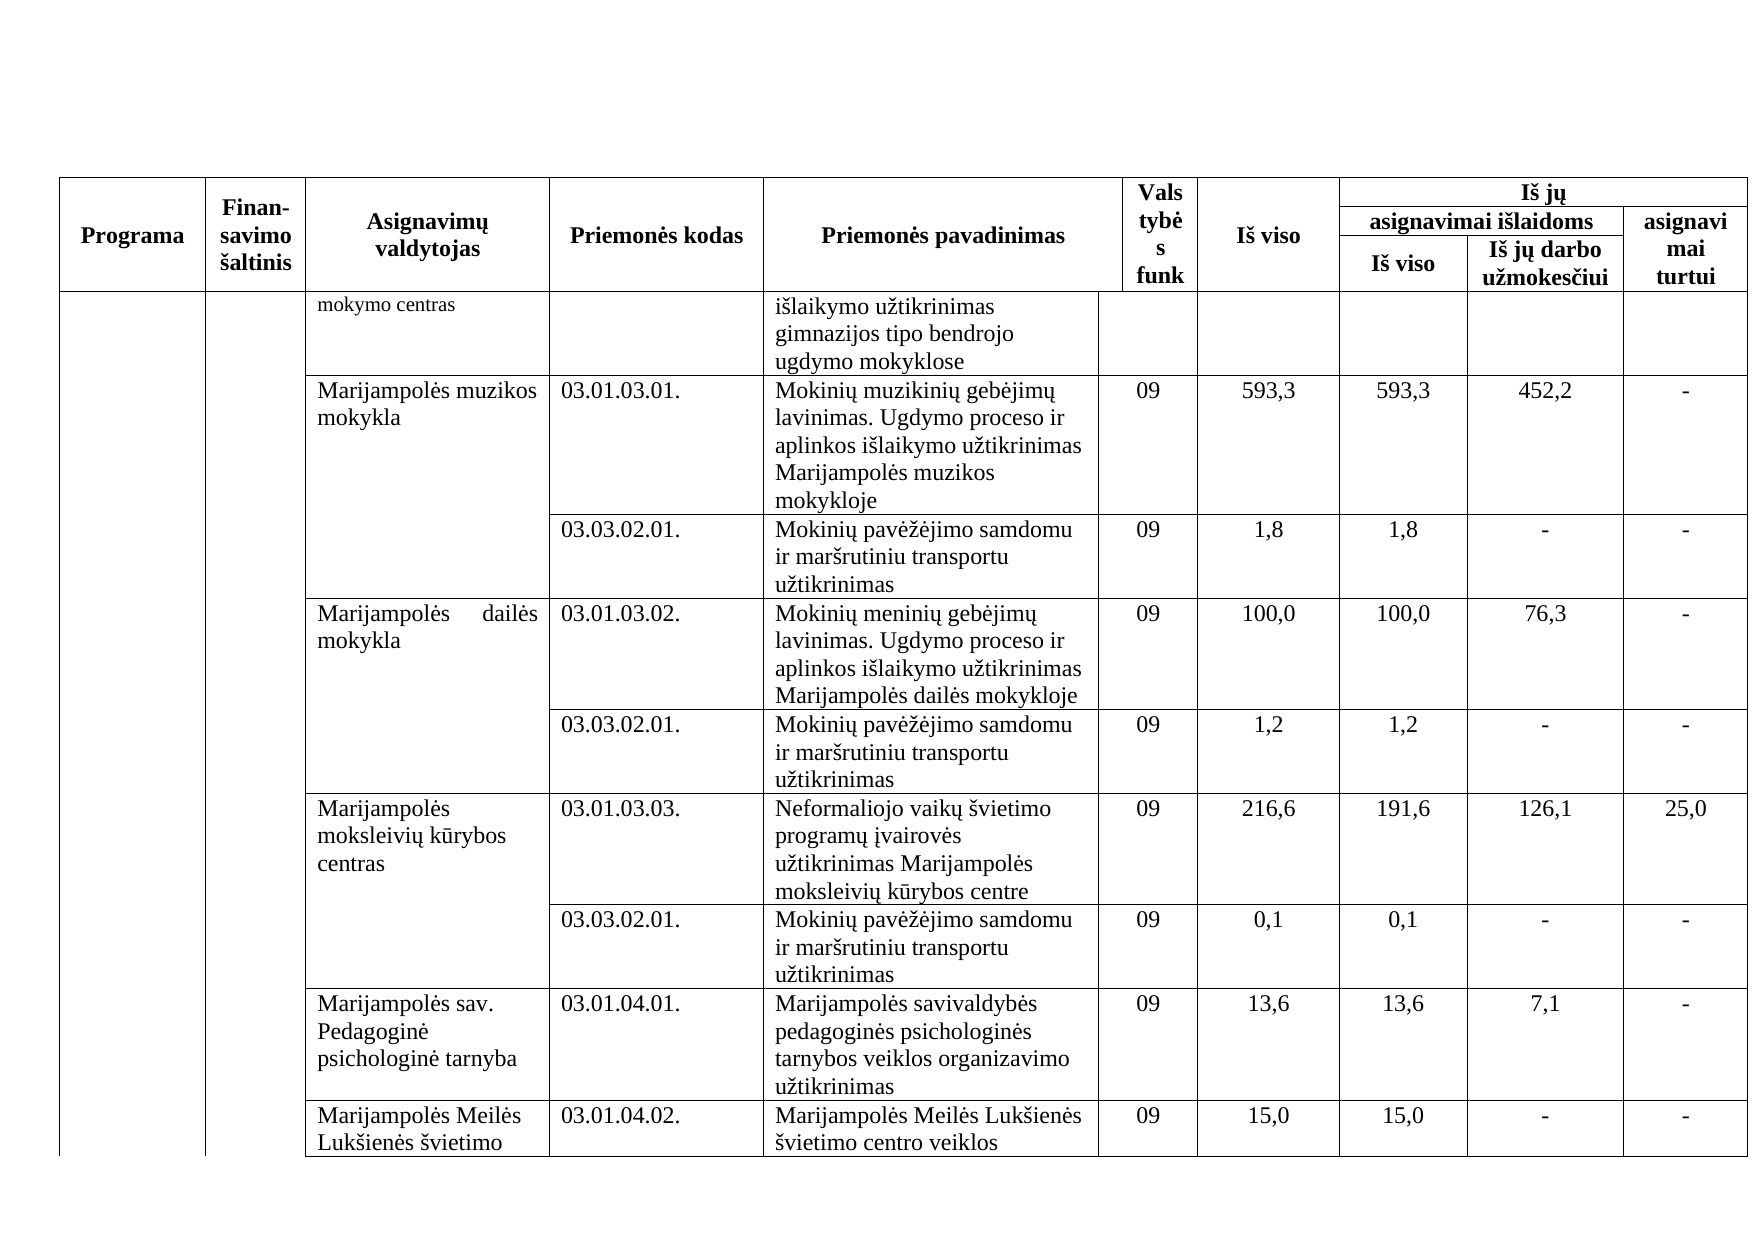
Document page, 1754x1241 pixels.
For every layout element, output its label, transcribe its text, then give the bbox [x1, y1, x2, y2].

table_cell [60, 904, 205, 988]
table_cell Marijampolės sav. Pedagoginė psichologinė tarnyba [306, 989, 549, 1099]
table_cell 03.01.03.01. [550, 376, 763, 514]
table_cell 1,8 [1198, 515, 1339, 597]
table_cell [60, 375, 205, 514]
table_header Valstybės funkcija [1123, 178, 1197, 291]
table_cell 15,0 [1340, 1101, 1467, 1156]
table_cell - [1624, 292, 1747, 374]
table_cell 03.03.02.01. [550, 515, 763, 597]
table_cell [306, 514, 549, 597]
table_cell [1748, 709, 1754, 793]
table_cell [1340, 292, 1467, 374]
table_cell [206, 375, 305, 514]
table_cell [550, 292, 763, 374]
table_cell 09 [1099, 376, 1197, 514]
table_cell - [1624, 710, 1747, 793]
table_cell 76,3 [1468, 599, 1623, 709]
table_cell [60, 709, 205, 793]
table_cell Mokinių pavėžėjimo samdomu ir maršrutiniu transportu užtikrinimas [764, 710, 1098, 793]
table_header Priemonės pavadinimas [764, 178, 1122, 291]
table_cell - [1624, 376, 1747, 514]
table_cell - [1468, 710, 1623, 793]
table_cell [1748, 904, 1754, 988]
table_cell - [1624, 1101, 1747, 1156]
table_cell 09 [1099, 292, 1197, 374]
table_cell Marijampolės moksleivių kūrybos centras [306, 794, 549, 904]
table_cell [206, 988, 305, 1099]
table_cell 0,1 [1340, 905, 1467, 988]
table_cell asignavimai turtui įsigyti [1624, 207, 1747, 291]
table_cell 03.01.04.02. [550, 1101, 763, 1156]
table_cell 15,0 [1198, 1101, 1339, 1156]
table_cell [206, 292, 305, 374]
table_cell [60, 1100, 205, 1156]
table_cell [306, 709, 549, 793]
table_cell [1748, 514, 1754, 597]
table_cell - [1468, 515, 1623, 597]
table_cell 1,8 [1340, 515, 1467, 597]
table_cell [60, 514, 205, 597]
table_cell Marijampolės muzikos mokykla [306, 376, 549, 514]
table_cell Mokinių pavėžėjimo samdomu ir maršrutiniu transportu užtikrinimas [764, 905, 1098, 988]
table_cell 13,6 [1198, 989, 1339, 1099]
table_cell [60, 598, 205, 709]
table_cell Iš jų darbo užmokesčiui [1468, 236, 1623, 291]
table_cell 09 [1099, 905, 1197, 988]
table_cell [60, 988, 205, 1099]
table_cell 03.03.02.01. [550, 710, 763, 793]
table_cell - [1624, 599, 1747, 709]
table_cell 191,6 [1340, 794, 1467, 904]
table_cell [60, 793, 205, 904]
table_cell - [1624, 989, 1747, 1099]
table_cell [1748, 206, 1754, 234]
table_cell - [1468, 1101, 1623, 1156]
table_cell 100,0 [1340, 599, 1467, 709]
table_cell [60, 292, 205, 374]
table_cell asignavimai išlaidoms [1340, 207, 1623, 234]
table_cell [1198, 292, 1339, 374]
table_cell mokymo centras [306, 292, 549, 374]
table_cell 09 [1099, 989, 1197, 1099]
table_cell Mokinių muzikinių gebėjimų lavinimas. Ugdymo proceso ir aplinkos išlaikymo užtikrinimas Marijampolės muzikos mokykloje [764, 376, 1098, 514]
table_cell 03.01.03.02. [550, 599, 763, 709]
table_cell Marijampolės Meilės Lukšienės švietimo centro veiklos [764, 1101, 1098, 1156]
table_cell 593,3 [1198, 376, 1339, 514]
table_cell [1748, 235, 1754, 291]
table_cell 593,3 [1340, 376, 1467, 514]
table_header Priemonės kodas [550, 178, 763, 291]
table_header [1748, 177, 1754, 206]
table_cell [206, 1100, 305, 1156]
table_cell 03.01.03.03. [550, 794, 763, 904]
table_cell 100,0 [1198, 599, 1339, 709]
table_cell 09 [1099, 515, 1197, 597]
table_cell 03.03.02.01. [550, 905, 763, 988]
table_header Finan-savimo šaltinis [206, 178, 305, 291]
table_header Asignavimų valdytojas [306, 178, 549, 291]
table_cell Marijampolės Meilės Lukšienės švietimo [306, 1101, 549, 1156]
table_cell 25,0 [1624, 794, 1747, 904]
table_cell Marijampolės savivaldybės pedagoginės psichologinės tarnybos veiklos organizavimo užtikrinimas [764, 989, 1098, 1099]
table_cell 09 [1099, 710, 1197, 793]
table_header Iš jų [1340, 178, 1747, 206]
table_cell [1748, 1100, 1754, 1156]
table_cell 0,1 [1198, 905, 1339, 988]
table_cell 7,1 [1468, 989, 1623, 1099]
table_cell išlaikymo užtikrinimas gimnazijos tipo bendrojo ugdymo mokyklose [764, 292, 1098, 374]
table_cell 13,6 [1340, 989, 1467, 1099]
table_cell [206, 598, 305, 709]
table_header Iš viso [1198, 178, 1339, 291]
table_cell 1,2 [1340, 710, 1467, 793]
table_cell [1748, 375, 1754, 514]
table_cell [1748, 598, 1754, 709]
table_cell 1,2 [1198, 710, 1339, 793]
table_cell [1468, 292, 1623, 374]
table_cell 09 [1099, 794, 1197, 904]
table_cell 09 [1099, 599, 1197, 709]
table_cell [206, 514, 305, 597]
table_cell [1748, 988, 1754, 1099]
table_cell 452,2 [1468, 376, 1623, 514]
table_cell 09 [1099, 1101, 1197, 1156]
table_cell [206, 904, 305, 988]
table_cell Neformaliojo vaikų švietimo programų įvairovės užtikrinimas Marijampolės moksleivių kūrybos centre [764, 794, 1098, 904]
table_cell Mokinių pavėžėjimo samdomu ir maršrutiniu transportu užtikrinimas [764, 515, 1098, 597]
table_cell - [1624, 515, 1747, 597]
table_cell 216,6 [1198, 794, 1339, 904]
table_cell 126,1 [1468, 794, 1623, 904]
table_cell Iš viso [1340, 236, 1467, 291]
table_cell [1748, 291, 1754, 374]
table_cell [206, 793, 305, 904]
table_cell Marijampolės dailės mokykla [306, 599, 549, 709]
table_cell 03.01.04.01. [550, 989, 763, 1099]
table_cell [206, 709, 305, 793]
table_cell [306, 904, 549, 988]
table_header Programa [60, 178, 205, 291]
table_cell - [1468, 905, 1623, 988]
table_cell - [1624, 905, 1747, 988]
table_cell Mokinių meninių gebėjimų lavinimas. Ugdymo proceso ir aplinkos išlaikymo užtikrinimas Marijampolės dailės mokykloje [764, 599, 1098, 709]
table_cell [1748, 793, 1754, 904]
